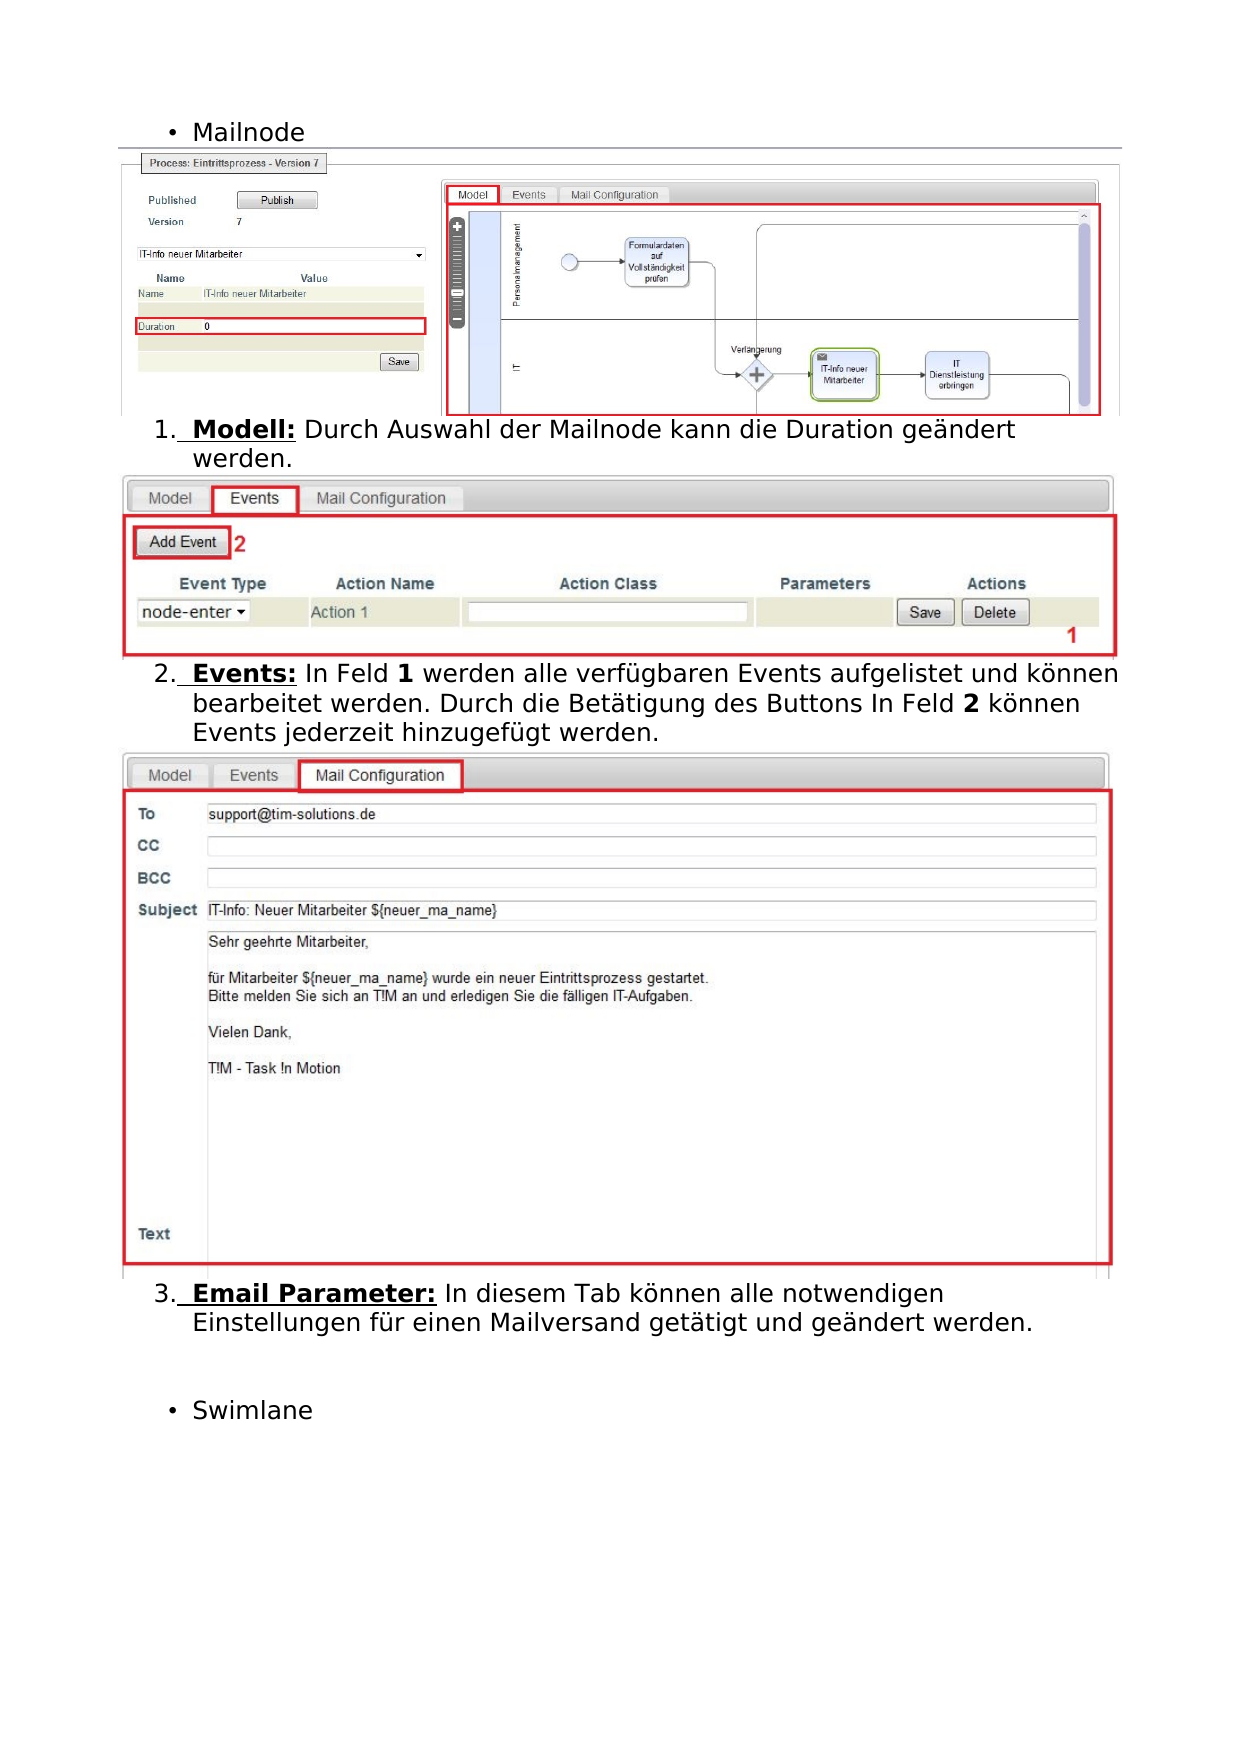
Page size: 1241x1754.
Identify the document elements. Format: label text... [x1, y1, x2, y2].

list Mailnode [177, 118, 1122, 147]
picture [118, 147, 1123, 416]
list Modell: Durch Auswahl der Mailnode kann die Duration geändert werden. [177, 416, 1122, 473]
list Email Parameter: In diesem Tab können alle notwendigen Einstellungen für einen Mailversand getätigt und geändert werden. [177, 1279, 1122, 1337]
picture [118, 747, 1123, 1279]
picture [118, 473, 1123, 660]
list Swimlane [177, 1396, 1122, 1426]
list Events: In Feld 1 werden alle verfügbaren Events aufgelistet und können bearbeitet werden. Durch die Betätigung des Buttons In Feld 2 können Events jederzeit hinzugefügt werden. [177, 660, 1122, 747]
